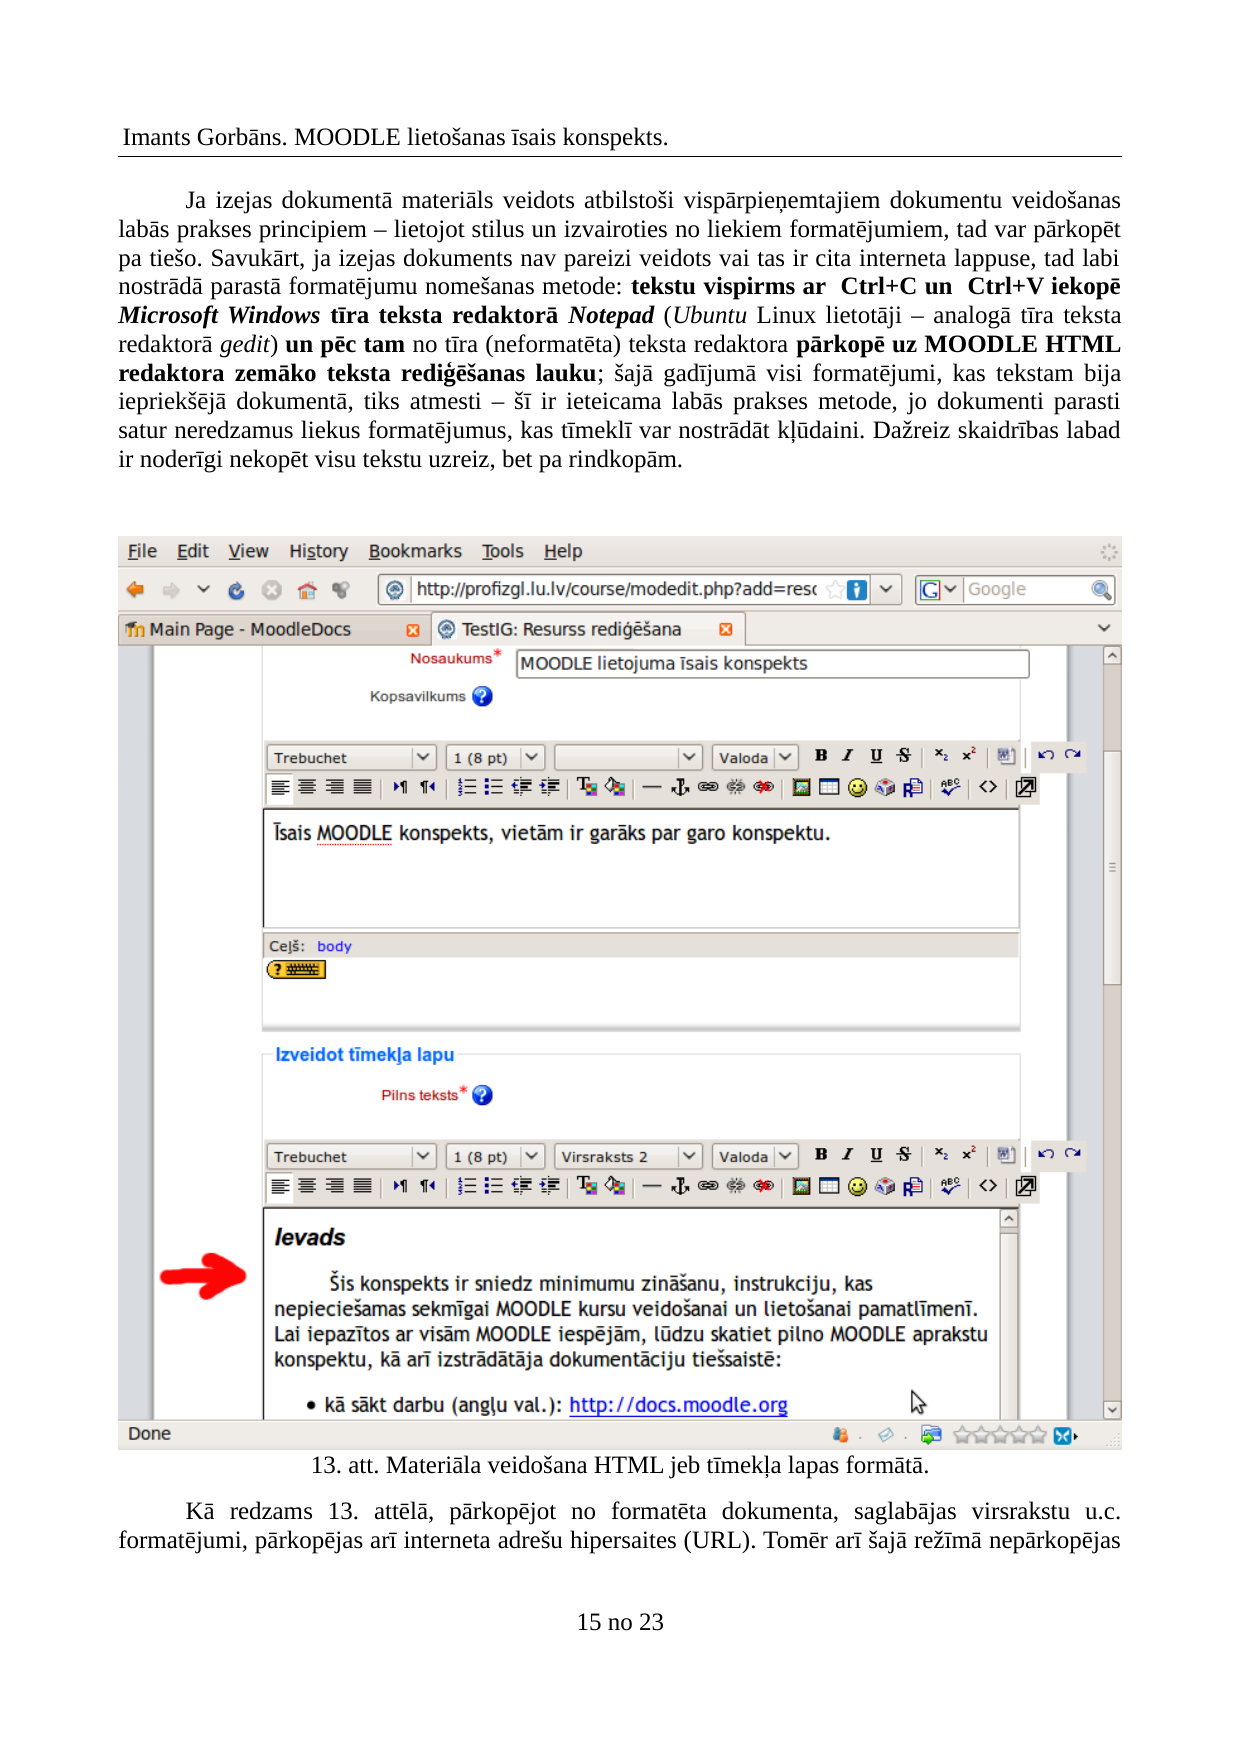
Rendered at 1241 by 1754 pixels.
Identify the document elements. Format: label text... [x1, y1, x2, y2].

text Ja izejas dokumentā materiāls veidots atbilstoši vispārpieņemtajiem dokumentu veidošanas labās prakses principiem – lietojot stilus un izvairoties no liekiem formatējumiem, tad var pārkopēt pa tiešo. Savukārt, ja izejas dokuments nav pareizi veidots vai tas ir cita interneta lappuse, tad labi nostrādā parastā formatējumu nomešanas metode: tekstu vispirms ar Ctrl+C un Ctrl+V iekopē Microsoft Windows tīra teksta redaktorā Notepad (Ubuntu Linux lietotāji – analogā tīra teksta redaktorā gedit) un pēc tam no tīra (neformatēta) teksta redaktora pārkopē uz MOODLE HTML redaktora zemāko teksta rediģēšanas lauku; šajā gadījumā visi formatējumi, kas tekstam bija iepriekšējā dokumentā, tiks atmesti – šī ir ieteicama labās prakses metode, jo dokumenti parasti satur neredzamus liekus formatējumus, kas tīmeklī var nostrādāt kļūdaini. Dažreiz skaidrības labad ir noderīgi nekopēt visu tekstu uzreiz, bet pa rindkopām. [118, 185, 1122, 473]
picture [118, 536, 1122, 1450]
text Kā redzams 13. attēlā, pārkopējot no formatēta dokumenta, saglabājas virsrakstu u.c. formatējumi, pārkopējas arī interneta adrešu hipersaites (URL). Tomēr arī šajā režīmā nepārkopējas [118, 1496, 1122, 1554]
text 13. att. Materiāla veidošana HTML jeb tīmekļa lapas formātā. [118, 1450, 1122, 1479]
